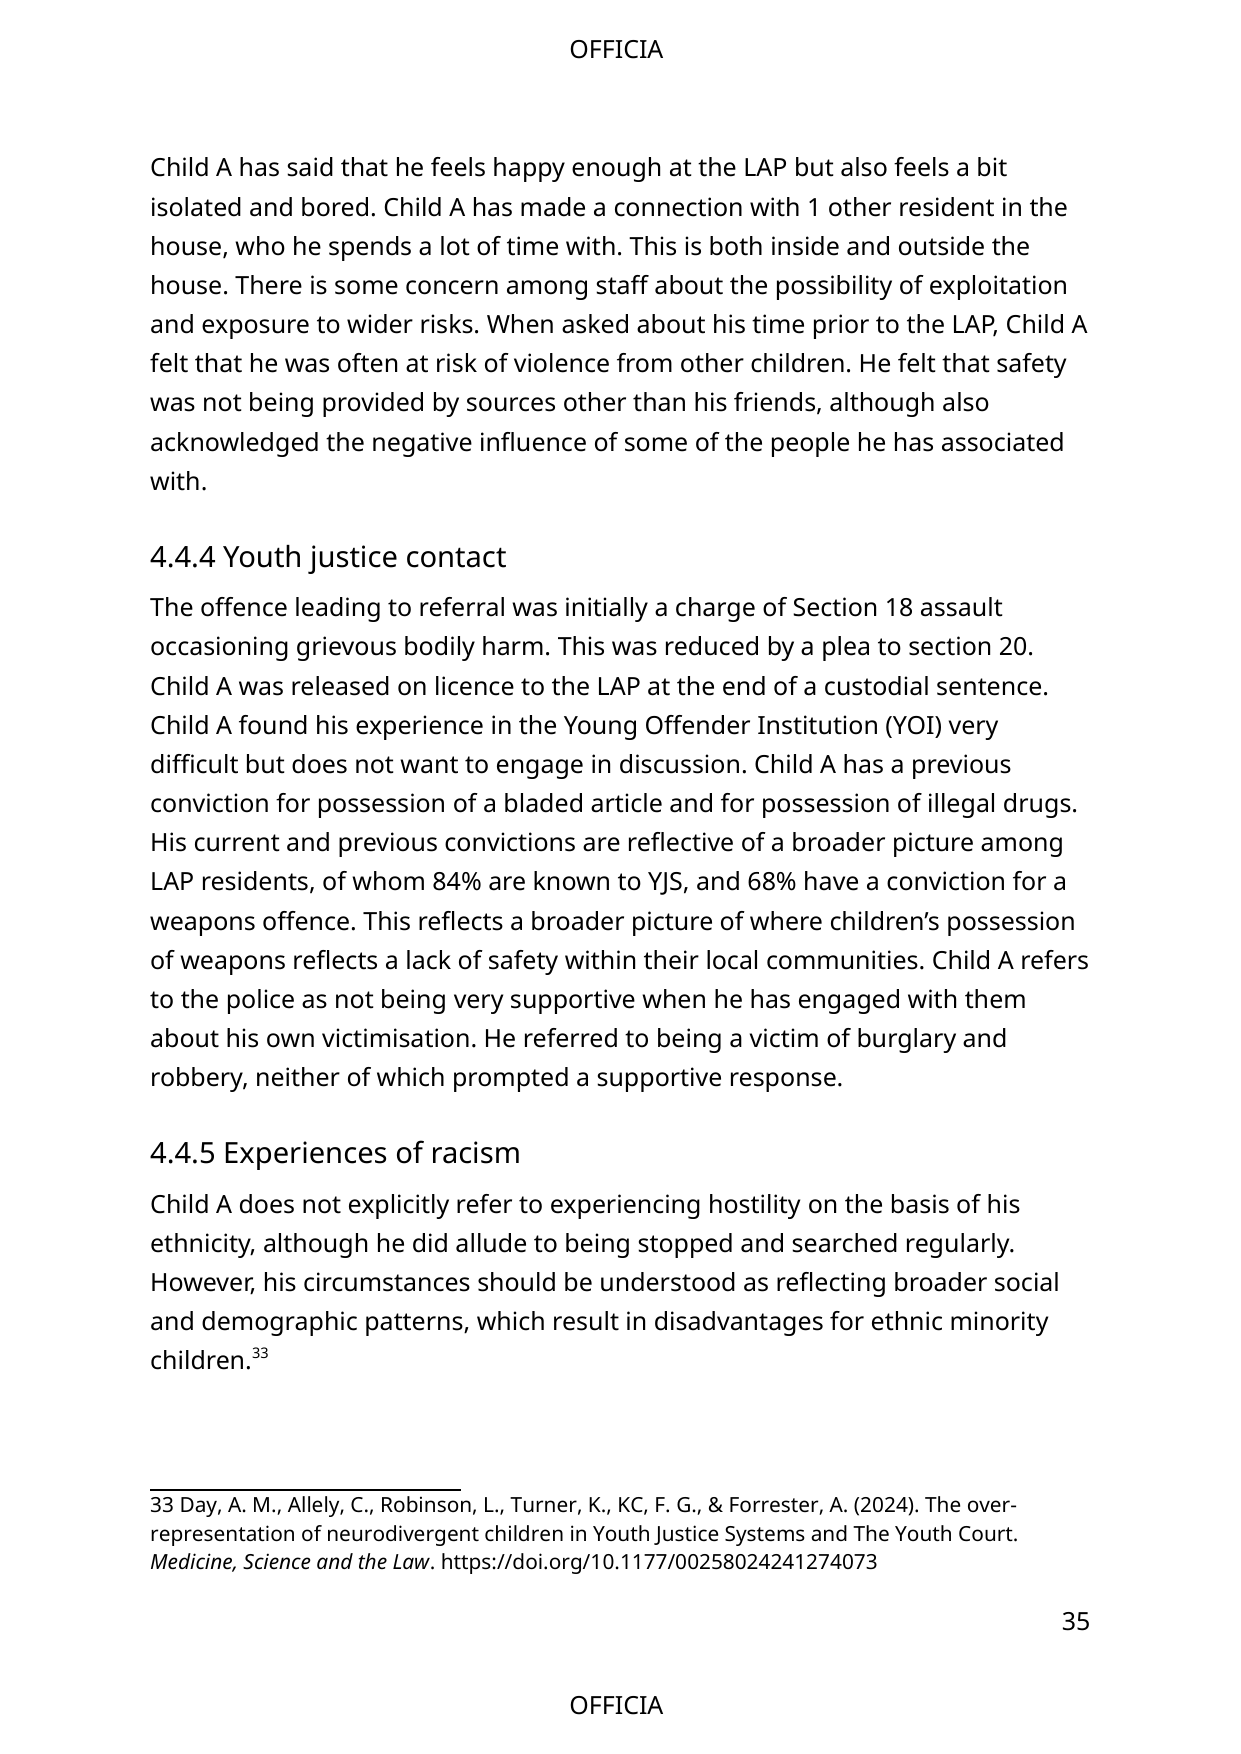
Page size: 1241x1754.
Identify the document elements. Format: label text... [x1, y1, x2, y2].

subtitle 4.4.4 Youth justice contact [150, 536, 1090, 576]
text Child A does not explicitly refer to experiencing hostility on the basis of his ethnicity, although he did allude to being stopped and searched regularly. However, his circumstances should be understood as reflecting broader social and demographic patterns, which result in disadvantages for ethnic minority children. [150, 1186, 1090, 1377]
text Child A has said that he feels happy enough at the LAP but also feels a bit isolated and bored. Child A has made a connection with 1 other resident in the house, who he spends a lot of time with. This is both inside and outside the house. There is some concern among staff about the possibility of exploitation and exposure to wider risks. When asked about his time prior to the LAP, Child A felt that he was often at risk of violence from other children. He felt that safety was not being provided by sources other than his friends, although also acknowledged the negative influence of some of the people he has associated with. [150, 150, 1090, 497]
text Day, A. M., Allely, C., Robinson, L., Turner, K., KC, F. G., & Forrester, A. (2024). The over-representation of neurodivergent children in Youth Justice Systems and The Youth Court. Medicine, Science and the Law. https://doi.org/10.1177/00258024241274073 [150, 1490, 1090, 1576]
subtitle 4.4.5 Experiences of racism [150, 1132, 1090, 1172]
text The offence leading to referral was initially a charge of Section 18 assault occasioning grievous bodily harm. This was reduced by a plea to section 20. Child A was released on licence to the LAP at the end of a custodial sentence. Child A found his experience in the Young Offender Institution (YOI) very difficult but does not want to engage in discussion. Child A has a previous conviction for possession of a bladed article and for possession of illegal drugs. His current and previous convictions are reflective of a broader picture among LAP residents, of whom 84% are known to YJS, and 68% have a conviction for a weapons offence. This reflects a broader picture of where children’s possession of weapons reflects a lack of safety within their local communities. Child A refers to the police as not being very supportive when he has engaged with them about his own victimisation. He referred to being a victim of burglary and robbery, neither of which prompted a supportive response. [150, 590, 1090, 1094]
